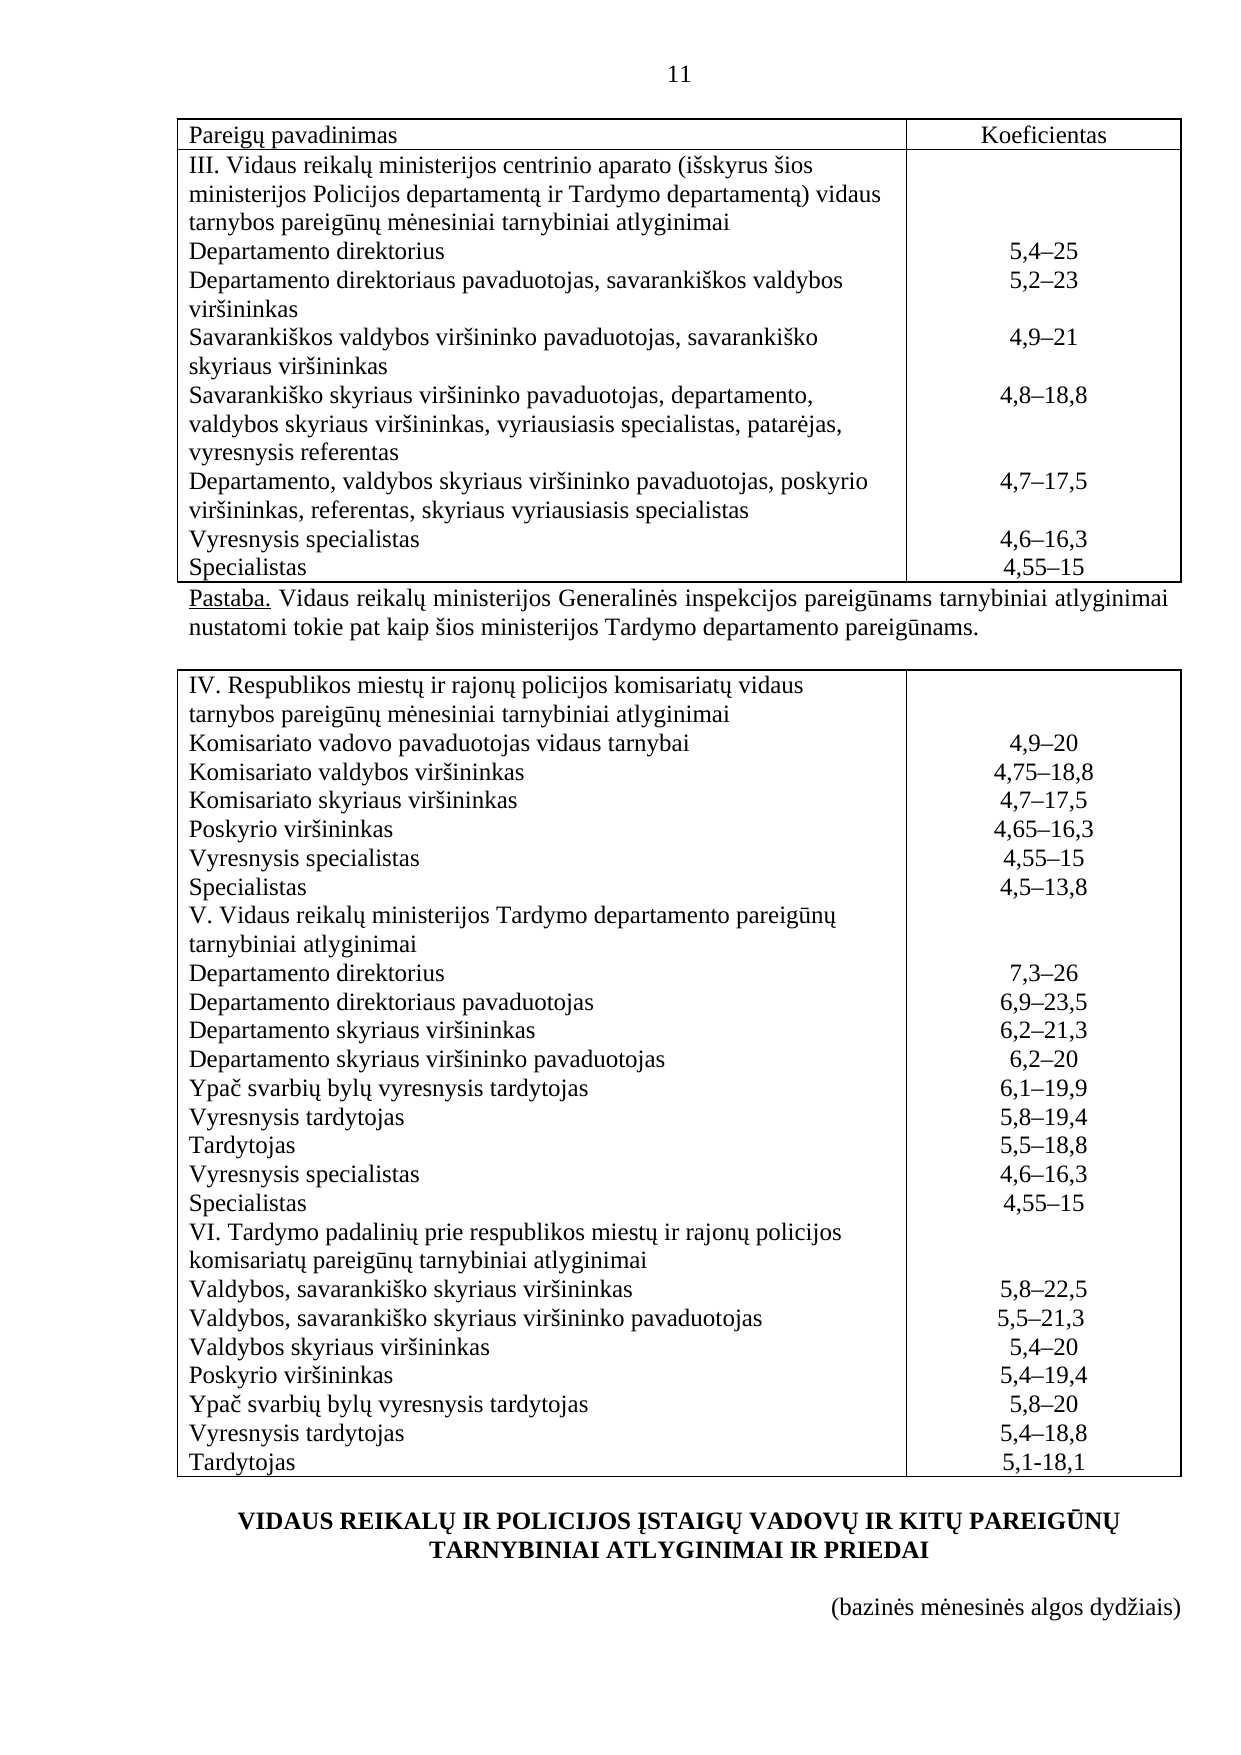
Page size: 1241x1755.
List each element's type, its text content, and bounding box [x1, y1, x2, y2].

table_cell 4,5–13,8 [907, 872, 1180, 901]
table_cell Tardytojas [178, 1447, 906, 1476]
table_cell [907, 1217, 1180, 1274]
table_cell Specialistas [178, 553, 906, 581]
table_cell Poskyrio viršininkas [178, 814, 906, 843]
table_cell 4,65–16,3 [907, 814, 1180, 843]
table_cell 5,4–20 [907, 1332, 1180, 1361]
table_cell Valdybos, savarankiško skyriaus viršininko pavaduotojas [178, 1303, 906, 1332]
table_cell 4,6–16,3 [907, 524, 1180, 552]
table_cell Specialistas [178, 1188, 906, 1217]
table_cell 4,75–18,8 [907, 757, 1180, 786]
table_cell Ypač svarbių bylų vyresnysis tardytojas [178, 1073, 906, 1102]
table_cell Komisariato valdybos viršininkas [178, 757, 906, 786]
table_cell IV. Respublikos miestų ir rajonų policijos komisariatų vidaus tarnybos pareigūnų mėnesiniai tarnybiniai atlyginimai [178, 671, 906, 728]
table_cell 4,6–16,3 [907, 1159, 1180, 1188]
table_cell 4,7–17,5 [907, 786, 1180, 814]
table_cell Ypač svarbių bylų vyresnysis tardytojas [178, 1389, 906, 1418]
table_cell 5,4–18,8 [907, 1418, 1180, 1447]
table_cell Vyresnysis specialistas [178, 843, 906, 872]
table_cell Komisariato vadovo pavaduotojas vidaus tarnybai [178, 728, 906, 757]
table_cell Departamento direktorius [178, 958, 906, 987]
table_cell Departamento skyriaus viršininko pavaduotojas [178, 1044, 906, 1073]
table_cell Departamento direktoriaus pavaduotojas, savarankiškos valdybos viršininkas [178, 265, 906, 322]
table_cell 5,4–25 [907, 236, 1180, 265]
table_cell 4,55–15 [907, 843, 1180, 872]
table_cell 4,9–20 [907, 728, 1180, 757]
table_cell Departamento skyriaus viršininkas [178, 1016, 906, 1044]
table_cell Komisariato skyriaus viršininkas [178, 786, 906, 814]
table_cell V. Vidaus reikalų ministerijos Tardymo departamento pareigūnų tarnybiniai atlyginimai [178, 901, 906, 958]
table_cell Vyresnysis tardytojas [178, 1418, 906, 1447]
table_cell Valdybos skyriaus viršininkas [178, 1332, 906, 1361]
table_cell 6,2–20 [907, 1044, 1180, 1073]
table_cell 4,8–18,8 [907, 380, 1180, 466]
table_header Pareigų pavadinimas [178, 120, 906, 148]
table_cell 5,8–19,4 [907, 1102, 1180, 1131]
table_cell Vyresnysis tardytojas [178, 1102, 906, 1131]
table_cell 4,7–17,5 [907, 466, 1180, 524]
table_cell 5,2–23 [907, 265, 1180, 322]
table_cell Departamento direktorius [178, 236, 906, 265]
table_cell Savarankiškos valdybos viršininko pavaduotojas, savarankiško skyriaus viršininkas [178, 323, 906, 380]
table_cell [907, 150, 1180, 236]
table_cell 5,8–20 [907, 1389, 1180, 1418]
table_cell 6,1–19,9 [907, 1073, 1180, 1102]
table_cell Vyresnysis specialistas [178, 524, 906, 552]
table_cell Departamento, valdybos skyriaus viršininko pavaduotojas, poskyrio viršininkas, referentas, skyriaus vyriausiasis specialistas [178, 466, 906, 524]
table_cell 5,5–18,8 [907, 1131, 1180, 1159]
table_cell 6,2–21,3 [907, 1016, 1180, 1044]
table_cell Departamento direktoriaus pavaduotojas [178, 987, 906, 1016]
table_cell 4,9–21 [907, 323, 1180, 380]
table_cell VI. Tardymo padalinių prie respublikos miestų ir rajonų policijos komisariatų pareigūnų tarnybiniai atlyginimai [178, 1217, 906, 1274]
table_cell 5,4–19,4 [907, 1361, 1180, 1389]
table_cell [907, 901, 1180, 958]
table_header Koeficientas [907, 120, 1180, 148]
table_cell Savarankiško skyriaus viršininko pavaduotojas, departamento, valdybos skyriaus viršininkas, vyriausiasis specialistas, patarėjas, vyresnysis referentas [178, 380, 906, 466]
table_cell Valdybos, savarankiško skyriaus viršininkas [178, 1274, 906, 1303]
table_cell 4,55–15 [907, 553, 1180, 581]
table_cell Tardytojas [178, 1131, 906, 1159]
table_cell III. Vidaus reikalų ministerijos centrinio aparato (išskyrus šios ministerijos Policijos departamentą ir Tardymo departamentą) vidaus tarnybos pareigūnų mėnesiniai tarnybiniai atlyginimai [178, 150, 906, 236]
table_cell 5,8–22,5 [907, 1274, 1180, 1303]
table_cell [907, 671, 1180, 728]
table_cell 6,9–23,5 [907, 987, 1180, 1016]
table_cell 4,55–15 [907, 1188, 1180, 1217]
table_cell Specialistas [178, 872, 906, 901]
table_cell Pastaba. Vidaus reikalų ministerijos Generalinės inspekcijos pareigūnams tarnybiniai atlyginimai nustatomi tokie pat kaip šios ministerijos Tardymo departamento pareigūnams. [177, 583, 1181, 669]
table_cell 5,1-18,1 [907, 1447, 1180, 1476]
text Vidaus reikalų ir policijos įstaigų vadovų ir kitų pareigūnų tarnybiniai atlyginimai ir priedai [177, 1506, 1181, 1563]
table_cell 7,3–26 [907, 958, 1180, 987]
table_cell Poskyrio viršininkas [178, 1361, 906, 1389]
text (bazinės mėnesinės algos dydžiais) [177, 1592, 1181, 1621]
table_cell 5,5–21,3 [907, 1303, 1180, 1332]
table_cell Vyresnysis specialistas [178, 1159, 906, 1188]
